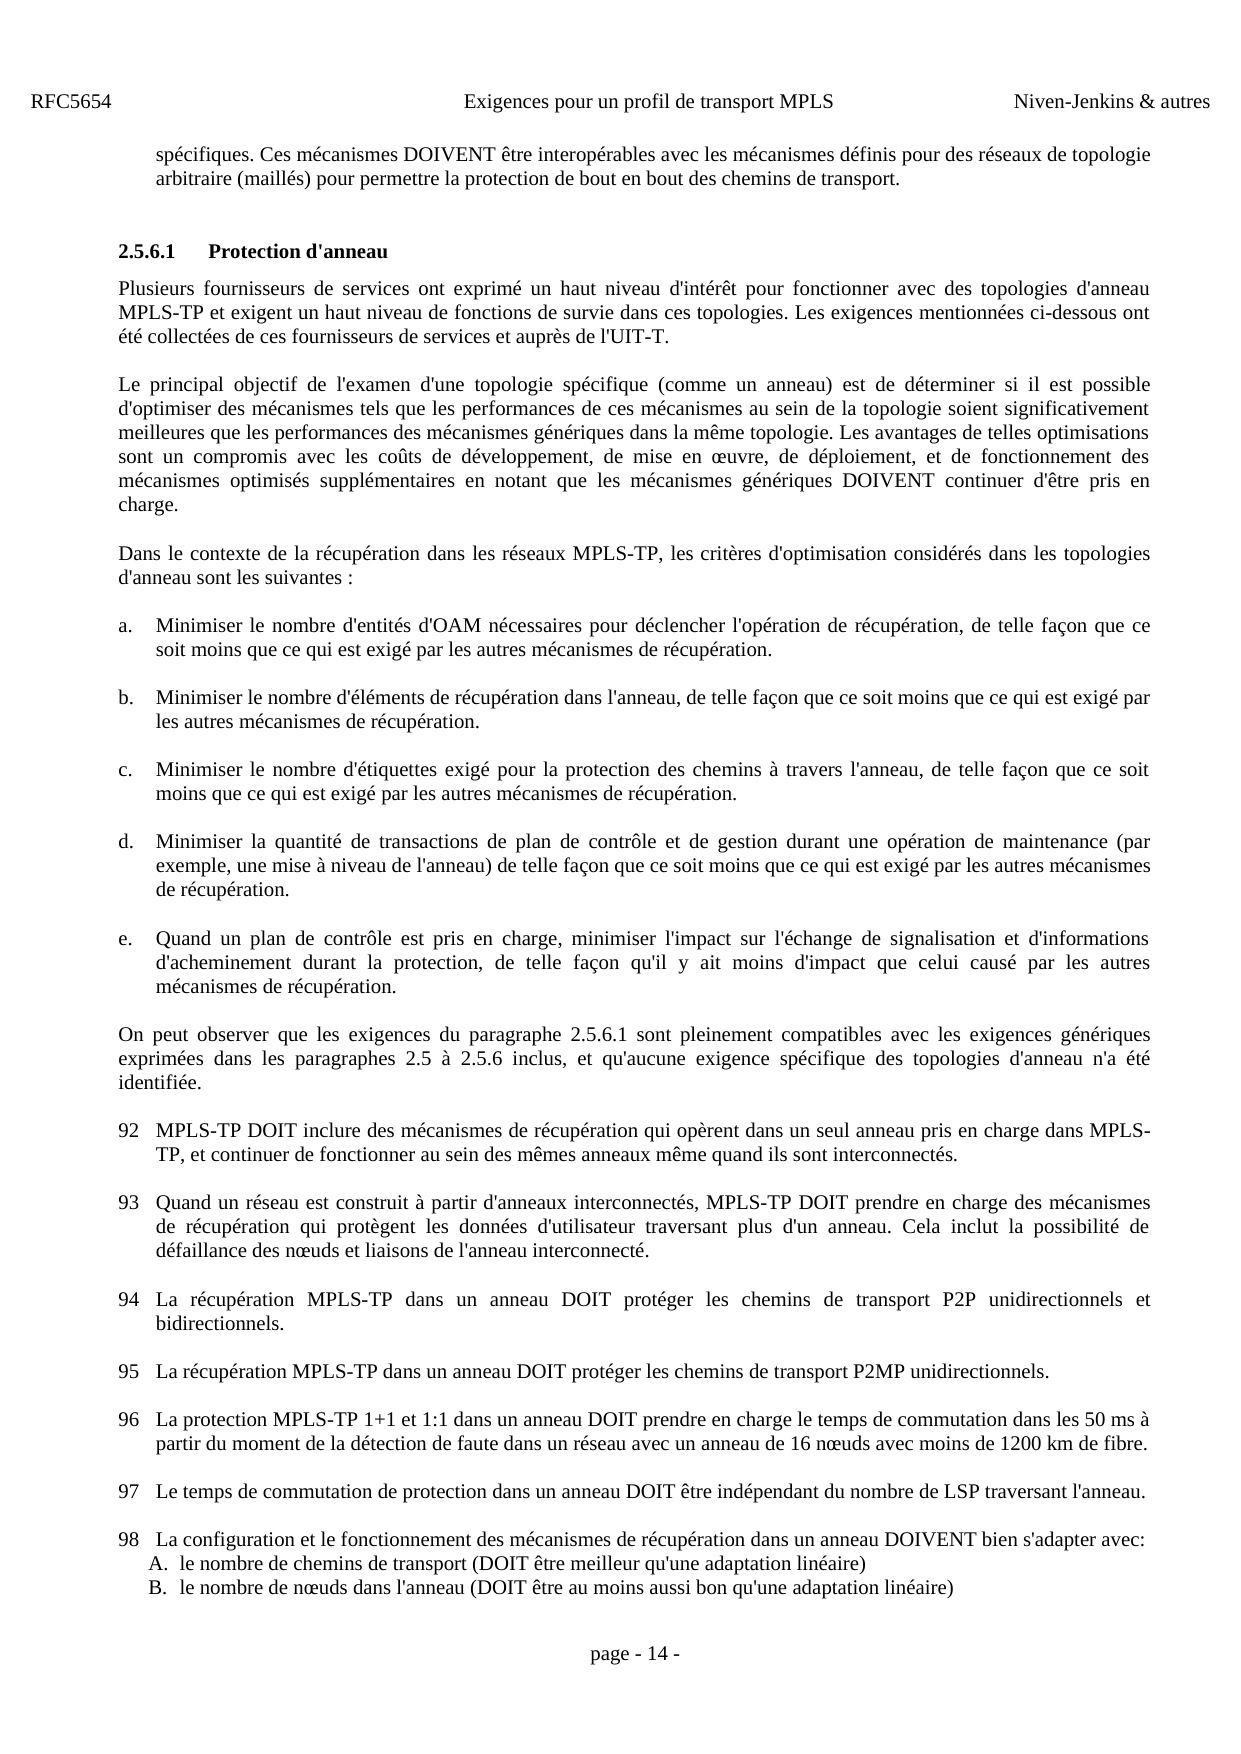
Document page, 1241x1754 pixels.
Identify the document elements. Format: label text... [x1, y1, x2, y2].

text d. Minimiser la quantité de transactions de plan de contrôle et de gestion durant une opération de maintenance (par exemple, une mise à niveau de l'anneau) de telle façon que ce soit moins que ce qui est exigé par les autres mécanismes de récupération. [118, 829, 1152, 901]
text 92 MPLS-TP DOIT inclure des mécanismes de récupération qui opèrent dans un seul anneau pris en charge dans MPLS-TP, et continuer de fonctionner au sein des mêmes anneaux même quand ils sont interconnectés. [118, 1118, 1152, 1166]
text e. Quand un plan de contrôle est pris en charge, minimiser l'impact sur l'échange de signalisation et d'informations d'acheminement durant la protection, de telle façon qu'il y ait moins d'impact que celui causé par les autres mécanismes de récupération. [118, 926, 1152, 998]
text Plusieurs fournisseurs de services ont exprimé un haut niveau d'intérêt pour fonctionner avec des topologies d'anneau MPLS-TP et exigent un haut niveau de fonctions de survie dans ces topologies. Les exigences mentionnées ci-dessous ont été collectées de ces fournisseurs de services et auprès de l'UIT-T. [118, 276, 1152, 348]
text a. Minimiser le nombre d'entités d'OAM nécessaires pour déclencher l'opération de récupération, de telle façon que ce soit moins que ce qui est exigé par les autres mécanismes de récupération. [118, 613, 1152, 661]
text A. le nombre de chemins de transport (DOIT être meilleur qu'une adaptation linéaire) [148, 1551, 1152, 1575]
text 96 La protection MPLS-TP 1+1 et 1:1 dans un anneau DOIT prendre en charge le temps de commutation dans les 50 ms à partir du moment de la détection de faute dans un réseau avec un anneau de 16 nœuds avec moins de 1200 km de fibre. [118, 1407, 1152, 1455]
subtitle 2.5.6.1 Protection d'anneau [118, 239, 1152, 263]
text 98 La configuration et le fonctionnement des mécanismes de récupération dans un anneau DOIVENT bien s'adapter avec: [118, 1527, 1152, 1551]
text c. Minimiser le nombre d'étiquettes exigé pour la protection des chemins à travers l'anneau, de telle façon que ce soit moins que ce qui est exigé par les autres mécanismes de récupération. [118, 757, 1152, 805]
text 95 La récupération MPLS-TP dans un anneau DOIT protéger les chemins de transport P2MP unidirectionnels. [118, 1359, 1152, 1383]
text spécifiques. Ces mécanismes DOIVENT être interopérables avec les mécanismes définis pour des réseaux de topologie arbitraire (maillés) pour permettre la protection de bout en bout des chemins de transport. [118, 142, 1152, 190]
text 97 Le temps de commutation de protection dans un anneau DOIT être indépendant du nombre de LSP traversant l'anneau. [118, 1479, 1152, 1503]
text Le principal objectif de l'examen d'une topologie spécifique (comme un anneau) est de déterminer si il est possible d'optimiser des mécanismes tels que les performances de ces mécanismes au sein de la topologie soient significativement meilleures que les performances des mécanismes génériques dans la même topologie. Les avantages de telles optimisations sont un compromis avec les coûts de développement, de mise en œuvre, de déploiement, et de fonctionnement des mécanismes optimisés supplémentaires en notant que les mécanismes génériques DOIVENT continuer d'être pris en charge. [118, 372, 1152, 516]
text B. le nombre de nœuds dans l'anneau (DOIT être au moins aussi bon qu'une adaptation linéaire) [148, 1575, 1152, 1599]
text 94 La récupération MPLS-TP dans un anneau DOIT protéger les chemins de transport P2P unidirectionnels et bidirectionnels. [118, 1286, 1152, 1334]
text 93 Quand un réseau est construit à partir d'anneaux interconnectés, MPLS-TP DOIT prendre en charge des mécanismes de récupération qui protègent les données d'utilisateur traversant plus d'un anneau. Cela inclut la possibilité de défaillance des nœuds et liaisons de l'anneau interconnecté. [118, 1190, 1152, 1262]
text On peut observer que les exigences du paragraphe 2.5.6.1 sont pleinement compatibles avec les exigences génériques exprimées dans les paragraphes 2.5 à 2.5.6 inclus, et qu'aucune exigence spécifique des topologies d'anneau n'a été identifiée. [118, 1022, 1152, 1094]
text Dans le contexte de la récupération dans les réseaux MPLS-TP, les critères d'optimisation considérés dans les topologies d'anneau sont les suivantes : [118, 541, 1152, 589]
text b. Minimiser le nombre d'éléments de récupération dans l'anneau, de telle façon que ce soit moins que ce qui est exigé par les autres mécanismes de récupération. [118, 685, 1152, 733]
